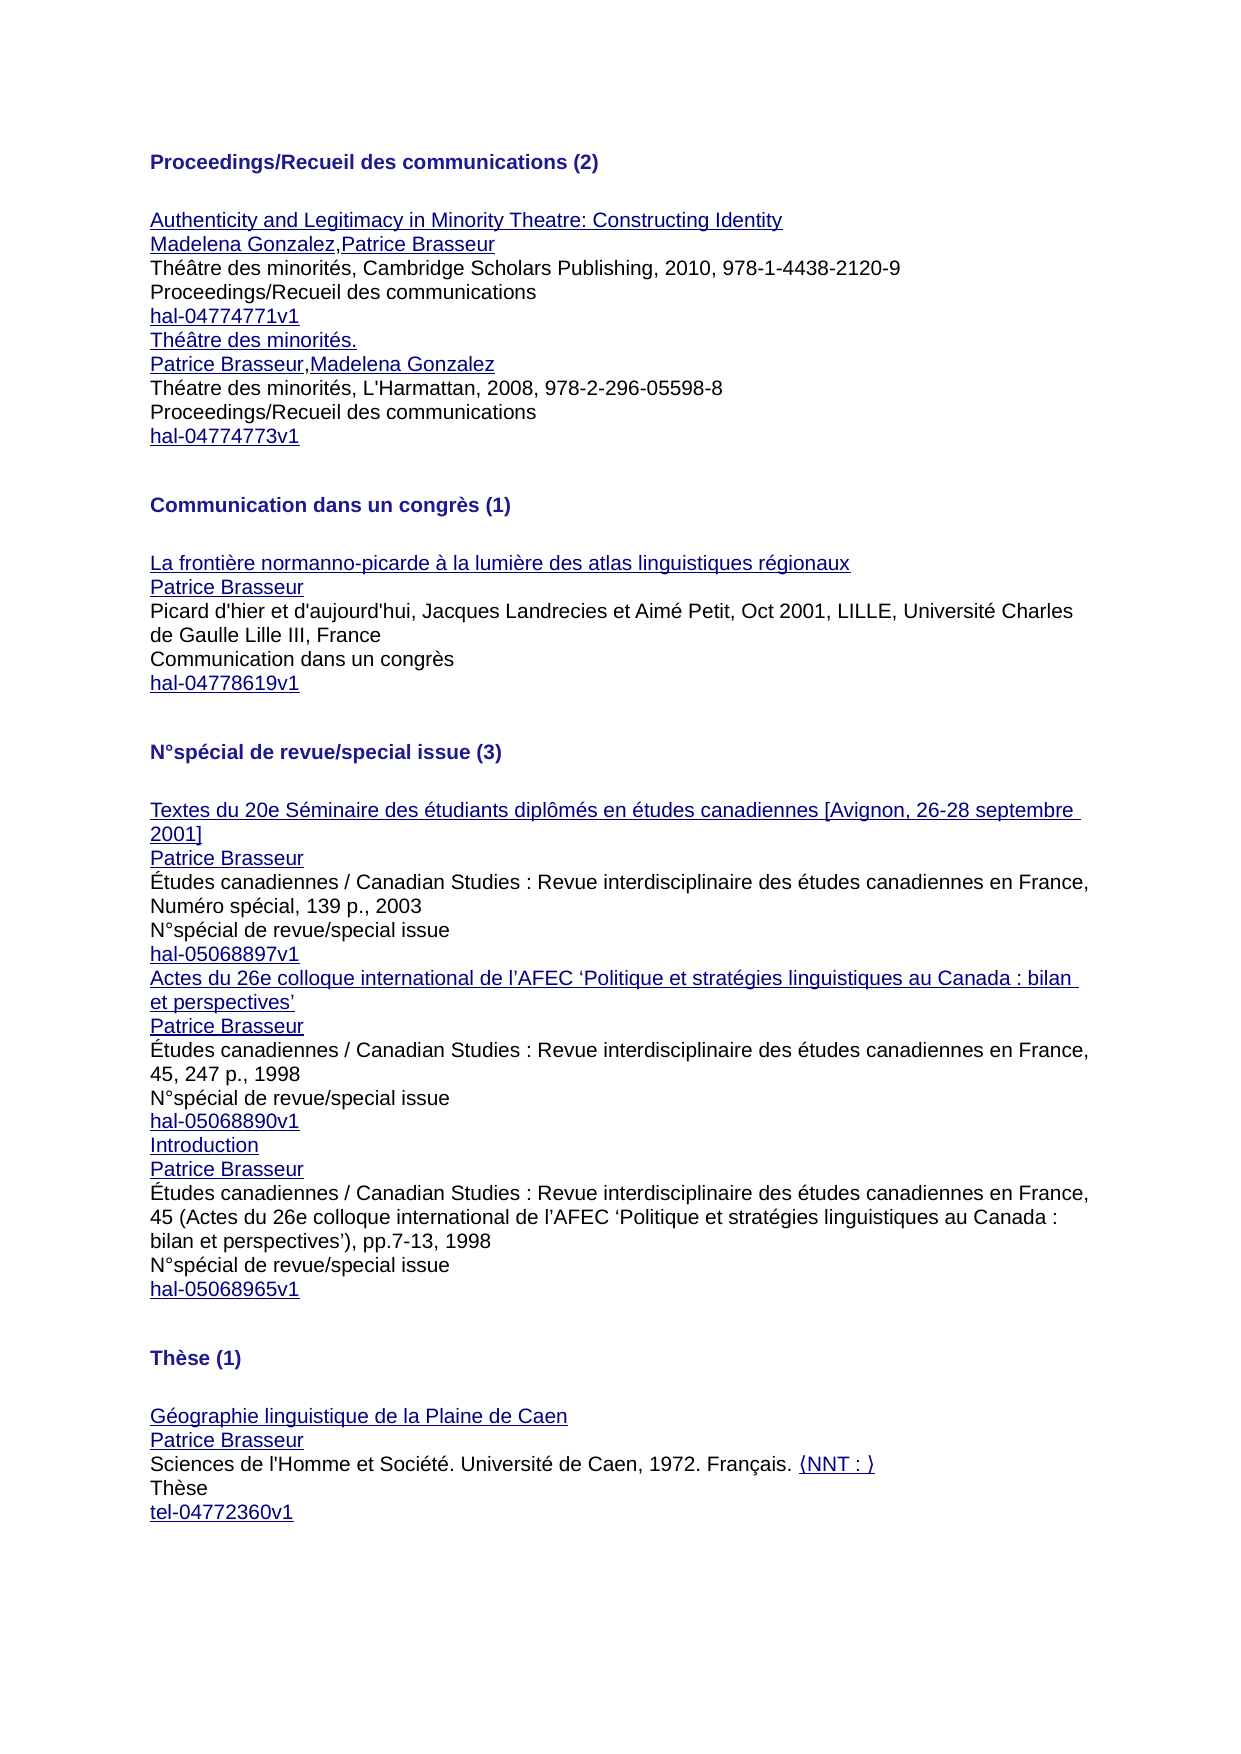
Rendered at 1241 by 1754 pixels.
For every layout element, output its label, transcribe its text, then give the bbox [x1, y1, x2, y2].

table_header Géographie linguistique de la Plaine de Caen Patrice Brasseur Sciences de l'Homme et Société. Université de Caen, 1972. Français. ⟨NNT : ⟩ Thèse tel-04772360v1 [150, 1404, 1090, 1524]
table_cell Actes du 26e colloque international de l’AFEC ‘Politique et stratégies linguistiques au Canada : bilan et perspectives’ Patrice Brasseur Études canadiennes / Canadian Studies : Revue interdisciplinaire des études canadiennes en France, 45, 247 p., 1998 N°spécial de revue/special issue hal-05068890v1 [150, 966, 1090, 1133]
table_cell Introduction Patrice Brasseur Études canadiennes / Canadian Studies : Revue interdisciplinaire des études canadiennes en France, 45 (Actes du 26e colloque international de l’AFEC ‘Politique et stratégies linguistiques au Canada : bilan et perspectives’), pp.7-13, 1998 N°spécial de revue/special issue hal-05068965v1 [150, 1133, 1090, 1301]
subtitle N°spécial de revue/special issue (3) [150, 739, 1090, 763]
table_header La frontière normanno-picarde à la lumière des atlas linguistiques régionaux Patrice Brasseur Picard d'hier et d'aujourd'hui, Jacques Landrecies et Aimé Petit, Oct 2001, LILLE, Université Charles de Gaulle Lille III, France Communication dans un congrès hal-04778619v1 [150, 551, 1090, 695]
subtitle Thèse (1) [150, 1346, 1090, 1370]
table_header Authenticity and Legitimacy in Minority Theatre: Constructing Identity Madelena Gonzalez,Patrice Brasseur Théâtre des minorités, Cambridge Scholars Publishing, 2010, 978-1-4438-2120-9 Proceedings/Recueil des communications hal-04774771v1 [150, 208, 1090, 328]
table_header Textes du 20e Séminaire des étudiants diplômés en études canadiennes [Avignon, 26-28 septembre 2001] Patrice Brasseur Études canadiennes / Canadian Studies : Revue interdisciplinaire des études canadiennes en France, Numéro spécial, 139 p., 2003 N°spécial de revue/special issue hal-05068897v1 [150, 798, 1090, 966]
subtitle Proceedings/Recueil des communications (2) [150, 150, 1090, 174]
subtitle Communication dans un congrès (1) [150, 493, 1090, 517]
table_cell Théâtre des minorités. Patrice Brasseur,Madelena Gonzalez Théatre des minorités, L'Harmattan, 2008, 978-2-296-05598-8 Proceedings/Recueil des communications hal-04774773v1 [150, 328, 1090, 448]
